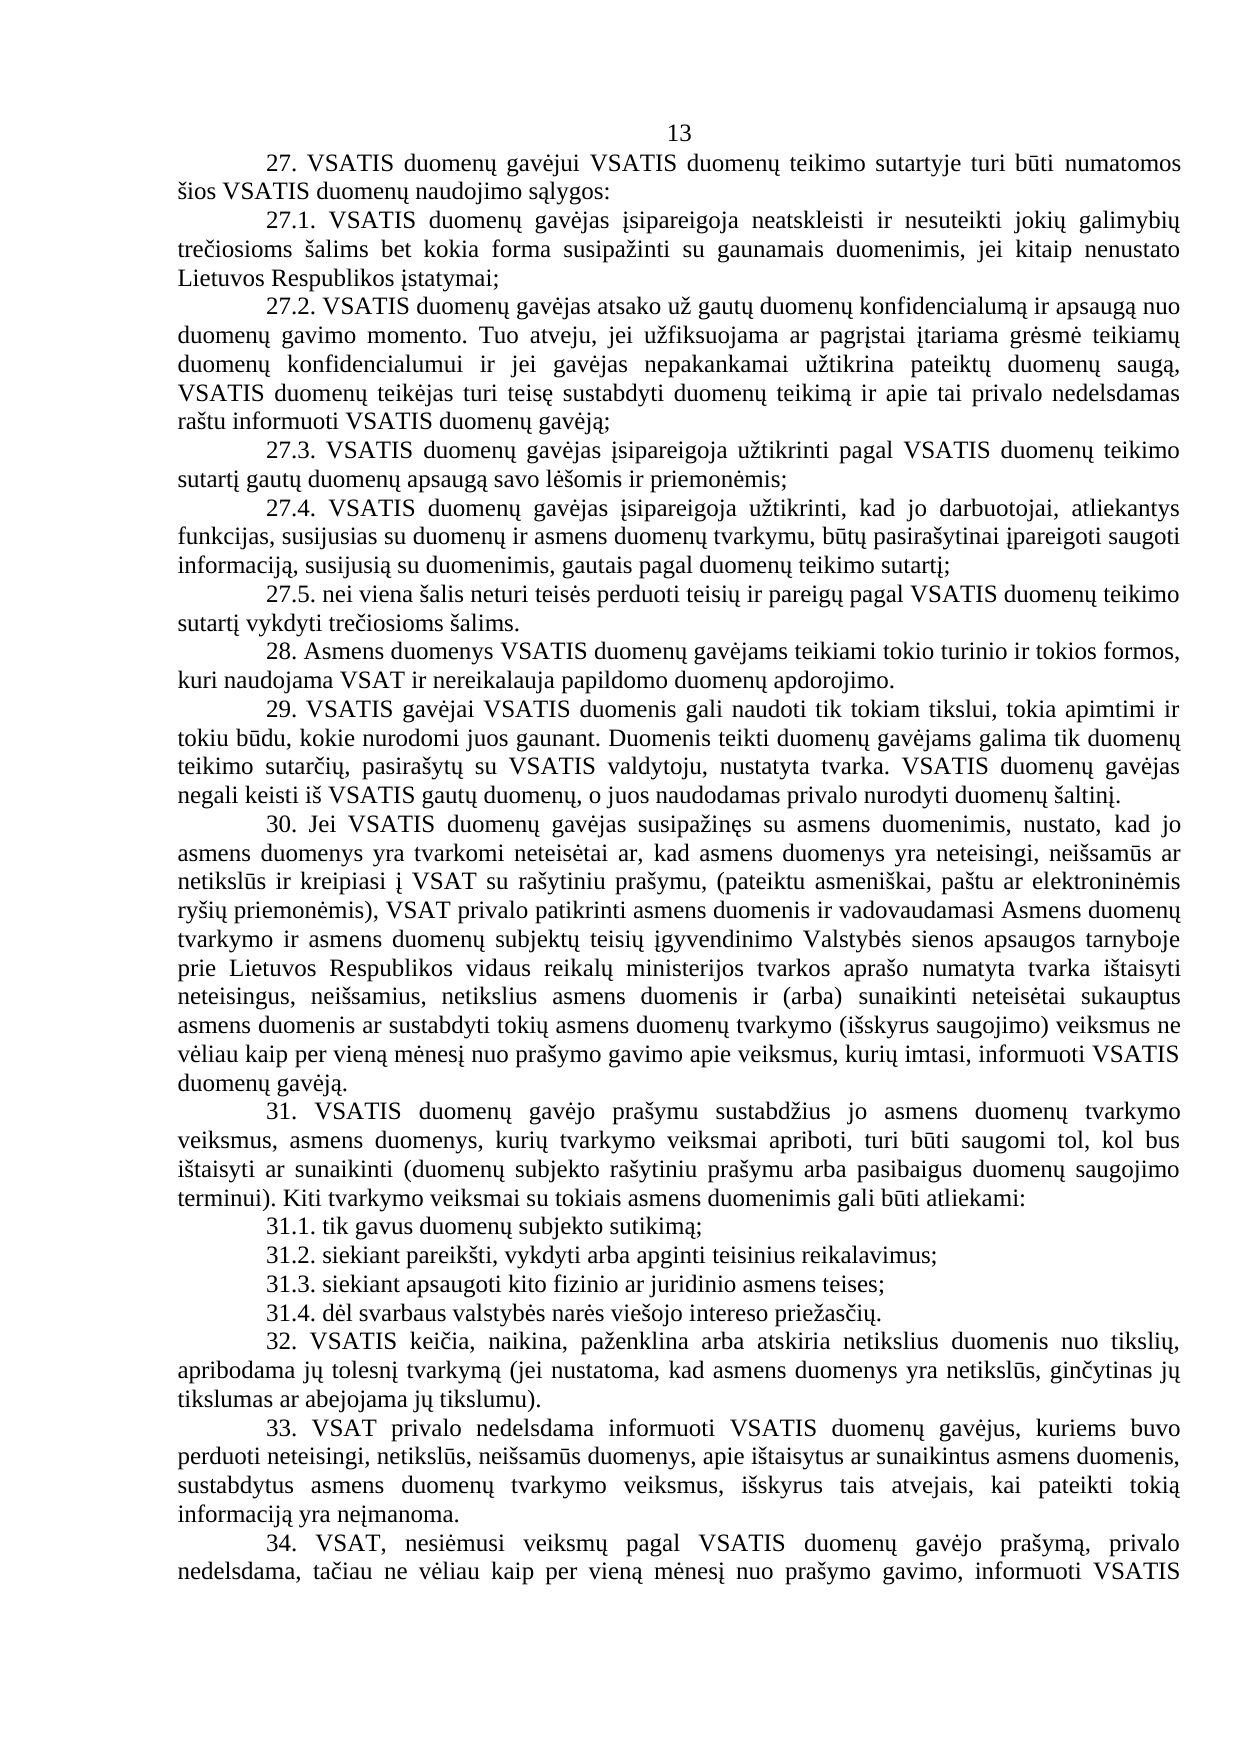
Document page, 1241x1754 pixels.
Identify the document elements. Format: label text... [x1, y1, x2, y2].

text 27.2. VSATIS duomenų gavėjas atsako už gautų duomenų konfidencialumą ir apsaugą nuo duomenų gavimo momento. Tuo atveju, jei užfiksuojama ar pagrįstai įtariama grėsmė teikiamų duomenų konfidencialumui ir jei gavėjas nepakankamai užtikrina pateiktų duomenų saugą, VSATIS duomenų teikėjas turi teisę sustabdyti duomenų teikimą ir apie tai privalo nedelsdamas raštu informuoti VSATIS duomenų gavėją; [177, 291, 1181, 435]
text 31.4. dėl svarbaus valstybės narės viešojo intereso priežasčių. [177, 1298, 1181, 1326]
text 27.1. VSATIS duomenų gavėjas įsipareigoja neatskleisti ir nesuteikti jokių galimybių trečiosioms šalims bet kokia forma susipažinti su gaunamais duomenimis, jei kitaip nenustato Lietuvos Respublikos įstatymai; [177, 205, 1181, 291]
text 33. VSAT privalo nedelsdama informuoti VSATIS duomenų gavėjus, kuriems buvo perduoti neteisingi, netikslūs, neišsamūs duomenys, apie ištaisytus ar sunaikintus asmens duomenis, sustabdytus asmens duomenų tvarkymo veiksmus, išskyrus tais atvejais, kai pateikti tokią informaciją yra neįmanoma. [177, 1413, 1181, 1528]
text 27.5. nei viena šalis neturi teisės perduoti teisių ir pareigų pagal VSATIS duomenų teikimo sutartį vykdyti trečiosioms šalims. [177, 579, 1181, 636]
text 28. Asmens duomenys VSATIS duomenų gavėjams teikiami tokio turinio ir tokios formos, kuri naudojama VSAT ir nereikalauja papildomo duomenų apdorojimo. [177, 636, 1181, 694]
text 31. VSATIS duomenų gavėjo prašymu sustabdžius jo asmens duomenų tvarkymo veiksmus, asmens duomenys, kurių tvarkymo veiksmai apriboti, turi būti saugomi tol, kol bus ištaisyti ar sunaikinti (duomenų subjekto rašytiniu prašymu arba pasibaigus duomenų saugojimo terminui). Kiti tvarkymo veiksmai su tokiais asmens duomenimis gali būti atliekami: [177, 1096, 1181, 1211]
text 34. VSAT, nesiėmusi veiksmų pagal VSATIS duomenų gavėjo prašymą, privalo nedelsdama, tačiau ne vėliau kaip per vieną mėnesį nuo prašymo gavimo, informuoti VSATIS [177, 1528, 1181, 1585]
text 31.1. tik gavus duomenų subjekto sutikimą; [177, 1211, 1181, 1240]
text 27.3. VSATIS duomenų gavėjas įsipareigoja užtikrinti pagal VSATIS duomenų teikimo sutartį gautų duomenų apsaugą savo lėšomis ir priemonėmis; [177, 435, 1181, 493]
text 31.2. siekiant pareikšti, vykdyti arba apginti teisinius reikalavimus; [177, 1240, 1181, 1269]
text 31.3. siekiant apsaugoti kito fizinio ar juridinio asmens teises; [177, 1269, 1181, 1298]
text 30. Jei VSATIS duomenų gavėjas susipažinęs su asmens duomenimis, nustato, kad jo asmens duomenys yra tvarkomi neteisėtai ar, kad asmens duomenys yra neteisingi, neišsamūs ar netikslūs ir kreipiasi į VSAT su rašytiniu prašymu, (pateiktu asmeniškai, paštu ar elektroninėmis ryšių priemonėmis), VSAT privalo patikrinti asmens duomenis ir vadovaudamasi Asmens duomenų tvarkymo ir asmens duomenų subjektų teisių įgyvendinimo Valstybės sienos apsaugos tarnyboje prie Lietuvos Respublikos vidaus reikalų ministerijos tvarkos aprašo numatyta tvarka ištaisyti neteisingus, neišsamius, netikslius asmens duomenis ir (arba) sunaikinti neteisėtai sukauptus asmens duomenis ar sustabdyti tokių asmens duomenų tvarkymo (išskyrus saugojimo) veiksmus ne vėliau kaip per vieną mėnesį nuo prašymo gavimo apie veiksmus, kurių imtasi, informuoti VSATIS duomenų gavėją. [177, 809, 1181, 1096]
text 29. VSATIS gavėjai VSATIS duomenis gali naudoti tik tokiam tikslui, tokia apimtimi ir tokiu būdu, kokie nurodomi juos gaunant. Duomenis teikti duomenų gavėjams galima tik duomenų teikimo sutarčių, pasirašytų su VSATIS valdytoju, nustatyta tvarka. VSATIS duomenų gavėjas negali keisti iš VSATIS gautų duomenų, o juos naudodamas privalo nurodyti duomenų šaltinį. [177, 694, 1181, 809]
text 32. VSATIS keičia, naikina, paženklina arba atskiria netikslius duomenis nuo tikslių, apribodama jų tolesnį tvarkymą (jei nustatoma, kad asmens duomenys yra netikslūs, ginčytinas jų tikslumas ar abejojama jų tikslumu). [177, 1326, 1181, 1413]
text 27.4. VSATIS duomenų gavėjas įsipareigoja užtikrinti, kad jo darbuotojai, atliekantys funkcijas, susijusias su duomenų ir asmens duomenų tvarkymu, būtų pasirašytinai įpareigoti saugoti informaciją, susijusią su duomenimis, gautais pagal duomenų teikimo sutartį; [177, 493, 1181, 579]
text 27. VSATIS duomenų gavėjui VSATIS duomenų teikimo sutartyje turi būti numatomos šios VSATIS duomenų naudojimo sąlygos: [177, 148, 1181, 205]
